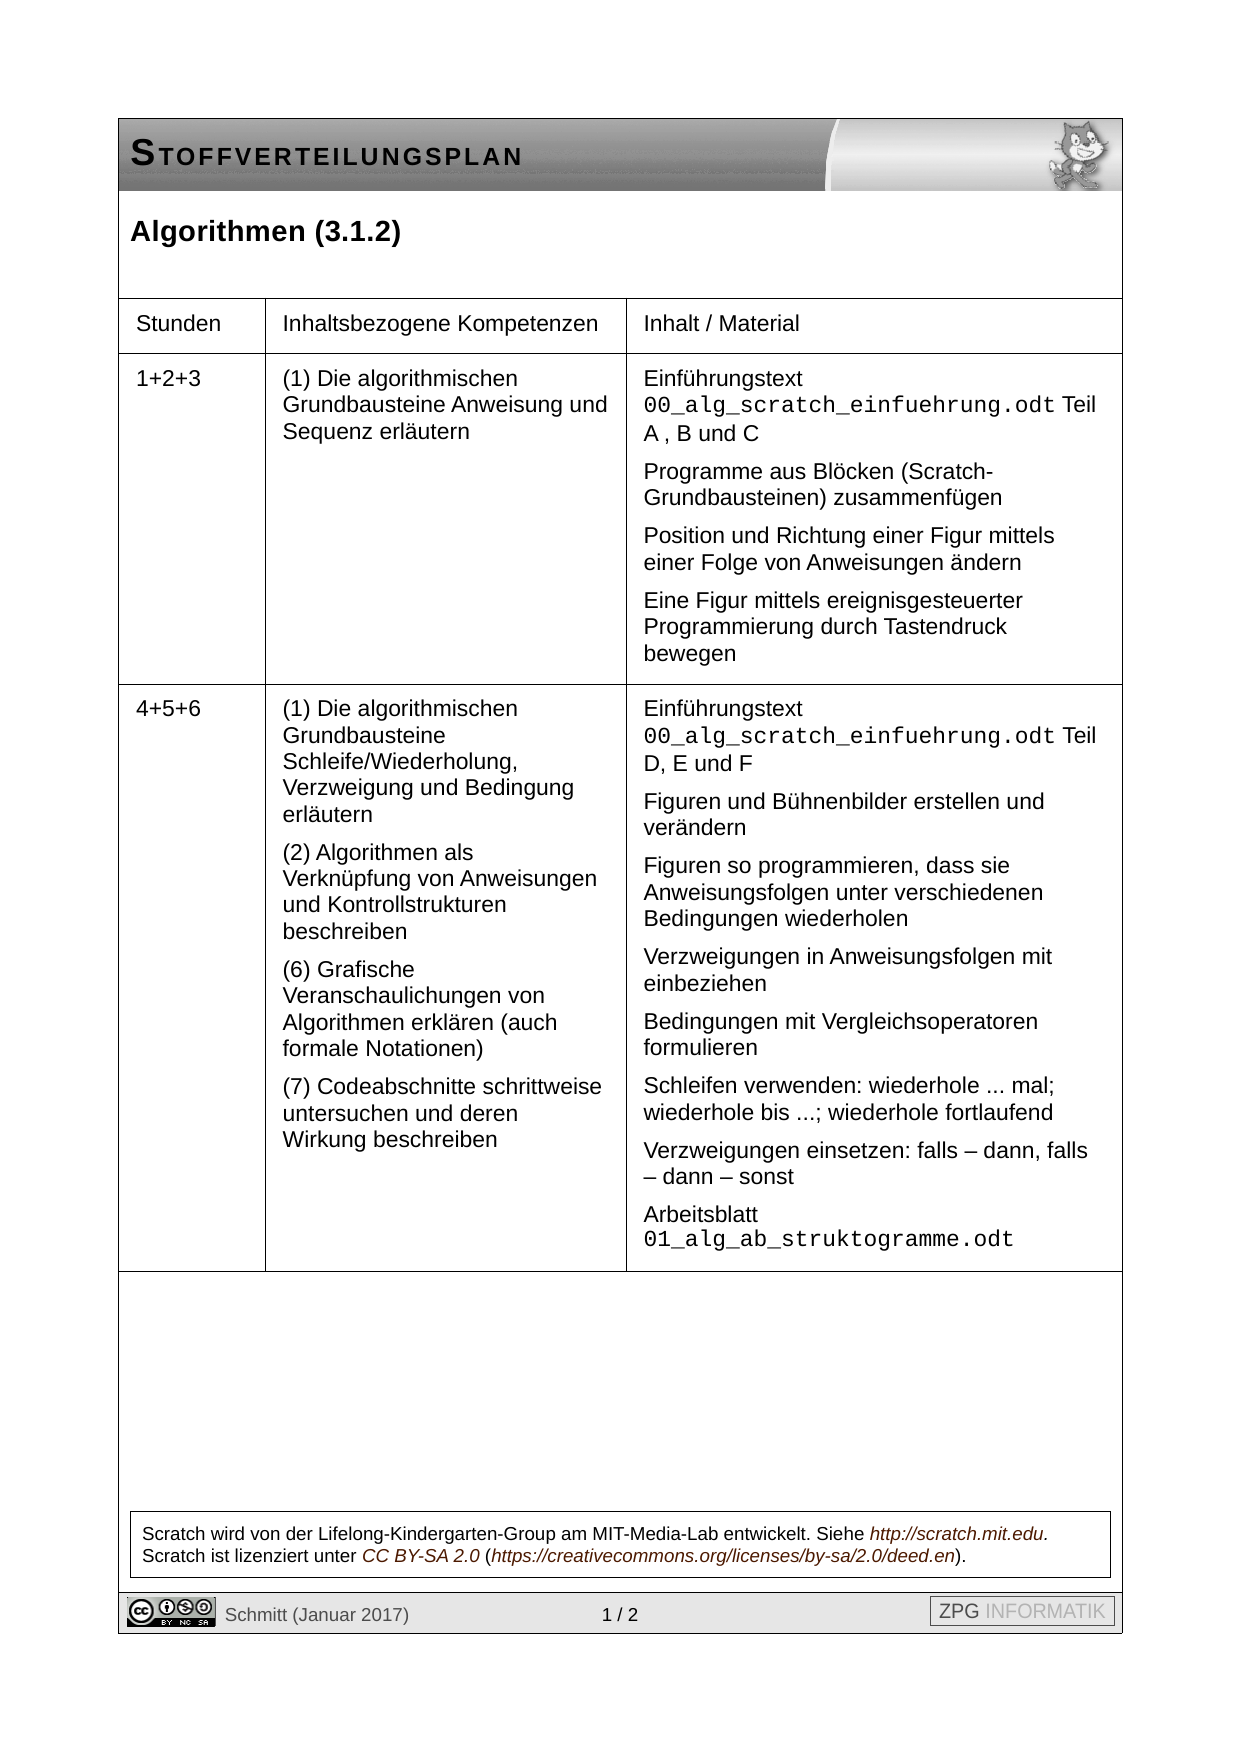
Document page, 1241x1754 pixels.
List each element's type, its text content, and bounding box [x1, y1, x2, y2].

table_cell Einführungstext 00_alg_scratch_einfuehrung.odt Teil D, E und F Figuren und Bühnenbilder erstellen und verändern Figuren so programmieren, dass sie Anweisungsfolgen unter verschiedenen Bedingungen wiederholen Verzweigungen in Anweisungsfolgen mit einbeziehen Bedingungen mit Vergleichsoperatoren formulieren Schleifen verwenden: wiederhole ... mal; wiederhole bis ...; wiederhole fortlaufend Verzweigungen einsetzen: falls – dann, falls – dann – sonst Arbeitsblatt 01_alg_ab_struktogramme.odt [627, 685, 1122, 1271]
table_cell 1+2+3 [119, 354, 265, 683]
table_header Stunden [119, 299, 265, 353]
table_cell (1) Die algorithmischen Grundbau­steine Schleife/Wiederholung, Verzweigung und Bedingung erläutern (2) Algorithmen als Verknüpfung von Anweisungen und Kontrollstrukturen beschreiben (6) Grafische Veranschaulichungen von Algorithmen erklären (auch formale Notationen) (7) Codeabschnitte schrittweise untersuchen und deren Wirkung beschreiben [266, 685, 626, 1271]
picture [127, 1597, 216, 1627]
text Algorithmen (3.1.2) [130, 214, 1110, 248]
table_header Inhalt / Material [627, 299, 1122, 353]
table_cell 4+5+6 [119, 685, 265, 1271]
table_header Inhaltsbezogene Kompetenzen [266, 299, 626, 353]
table_cell Einführungstext 00_alg_scratch_einfuehrung.odt Teil A , B und C Programme aus Blöcken (Scratch-Grundbausteinen) zusammenfügen Position und Richtung einer Figur mittels einer Folge von Anweisungen ändern Eine Figur mittels ereignisgesteuerter Programmierung durch Tastendruck bewegen [627, 354, 1122, 683]
table_cell (1) Die algorithmischen Grundbau­steine Anweisung und Sequenz erläutern [266, 354, 626, 683]
picture [119, 119, 1122, 191]
